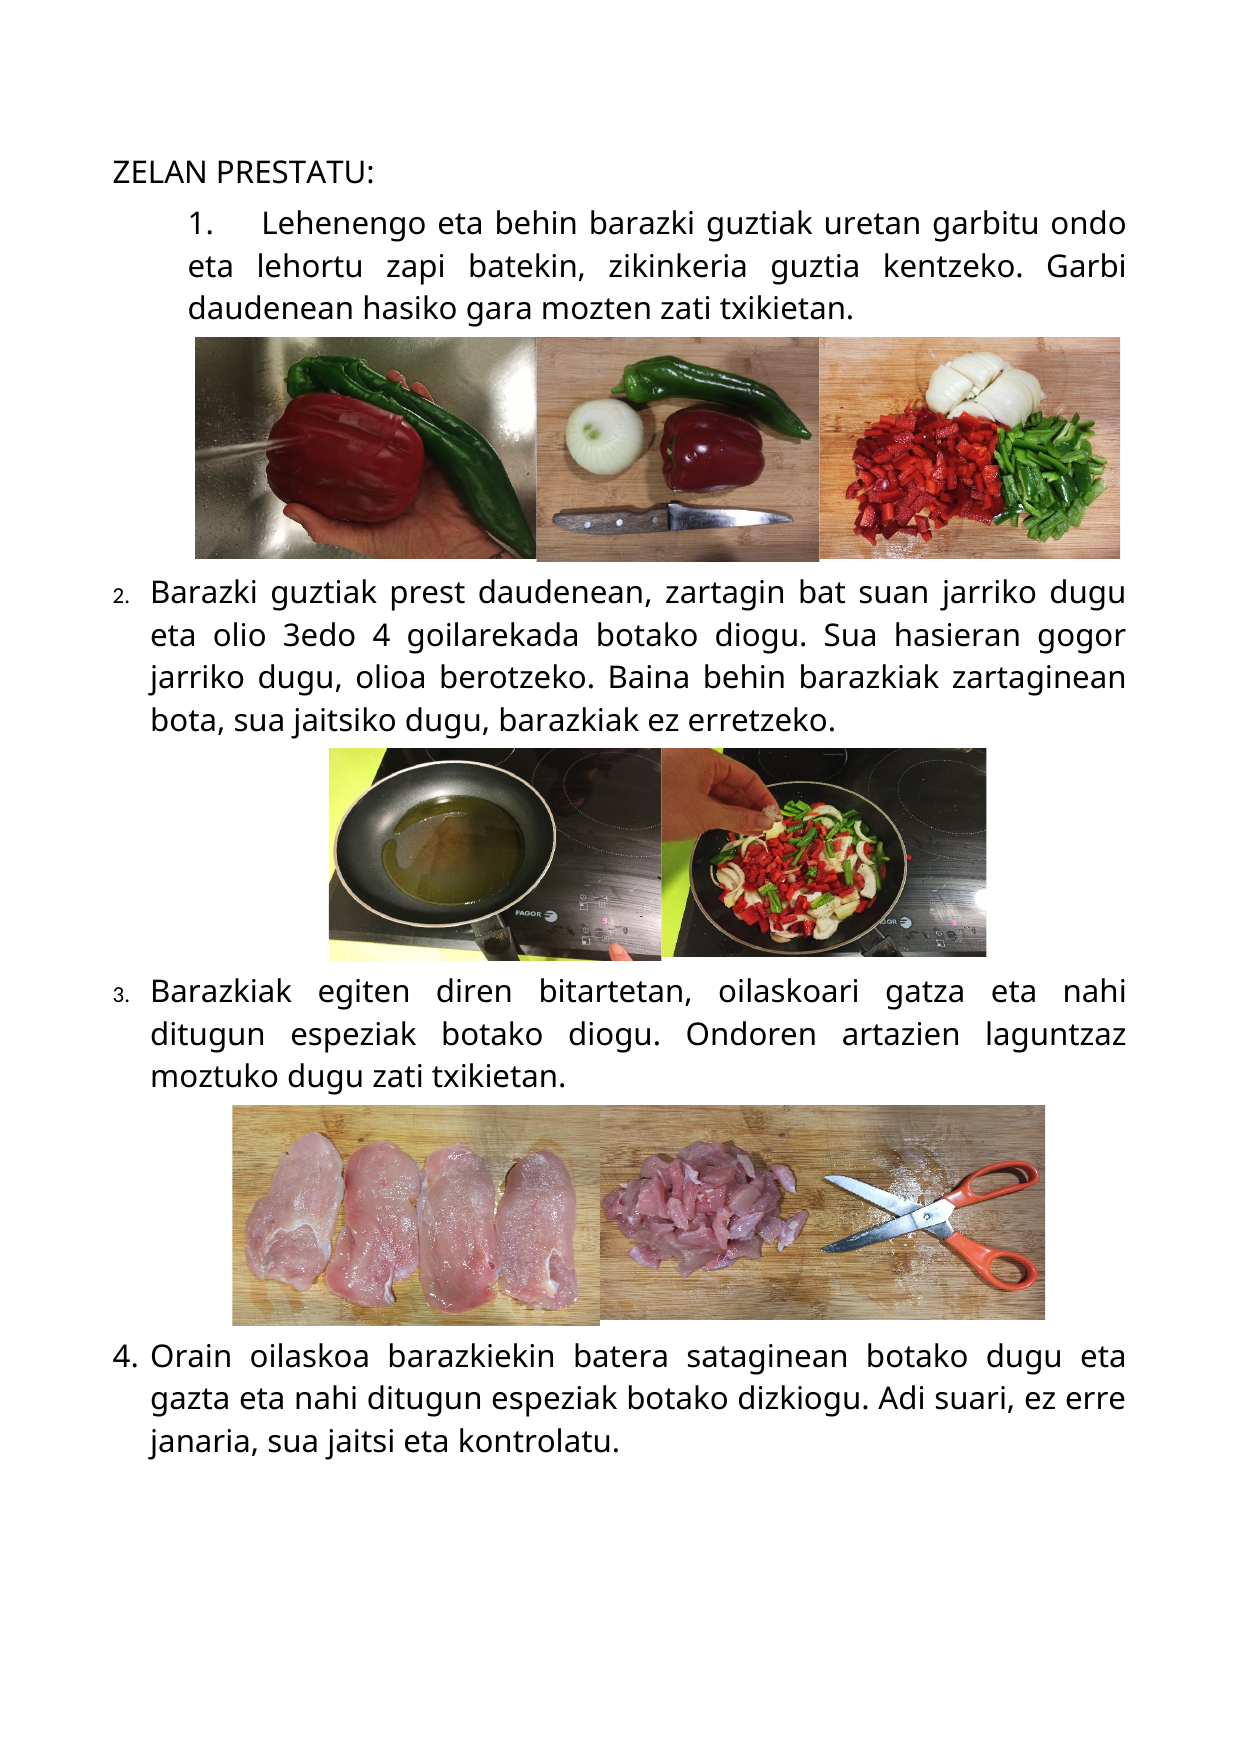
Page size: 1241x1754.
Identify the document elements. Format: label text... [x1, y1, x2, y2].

list Barazkiak egiten diren bitartetan, oilaskoari gatza eta nahi ditugun espeziak botako diogu. Ondoren artazien laguntzaz moztuko dugu zati txikietan. [112, 969, 1128, 1097]
list Lehenengo eta behin barazki guztiak uretan garbitu ondo eta lehortu zapi batekin, zikinkeria guztia kentzeko. Garbi daudenean hasiko gara mozten zati txikietan. [187, 201, 1128, 329]
list Orain oilaskoa barazkiekin batera sataginean botako dugu eta gazta eta nahi ditugun espeziak botako dizkiogu. Adi suari, ez erre janaria, sua jaitsi eta kontrolatu. [112, 1333, 1128, 1461]
text ZELAN PRESTATU: [112, 150, 1128, 193]
list Barazki guztiak prest daudenean, zartagin bat suan jarriko dugu eta olio 3edo 4 goilarekada botako diogu. Sua hasieran gogor jarriko dugu, olioa berotzeko. Baina behin barazkiak zartaginean bota, sua jaitsiko dugu, barazkiak ez erretzeko. [112, 570, 1128, 740]
